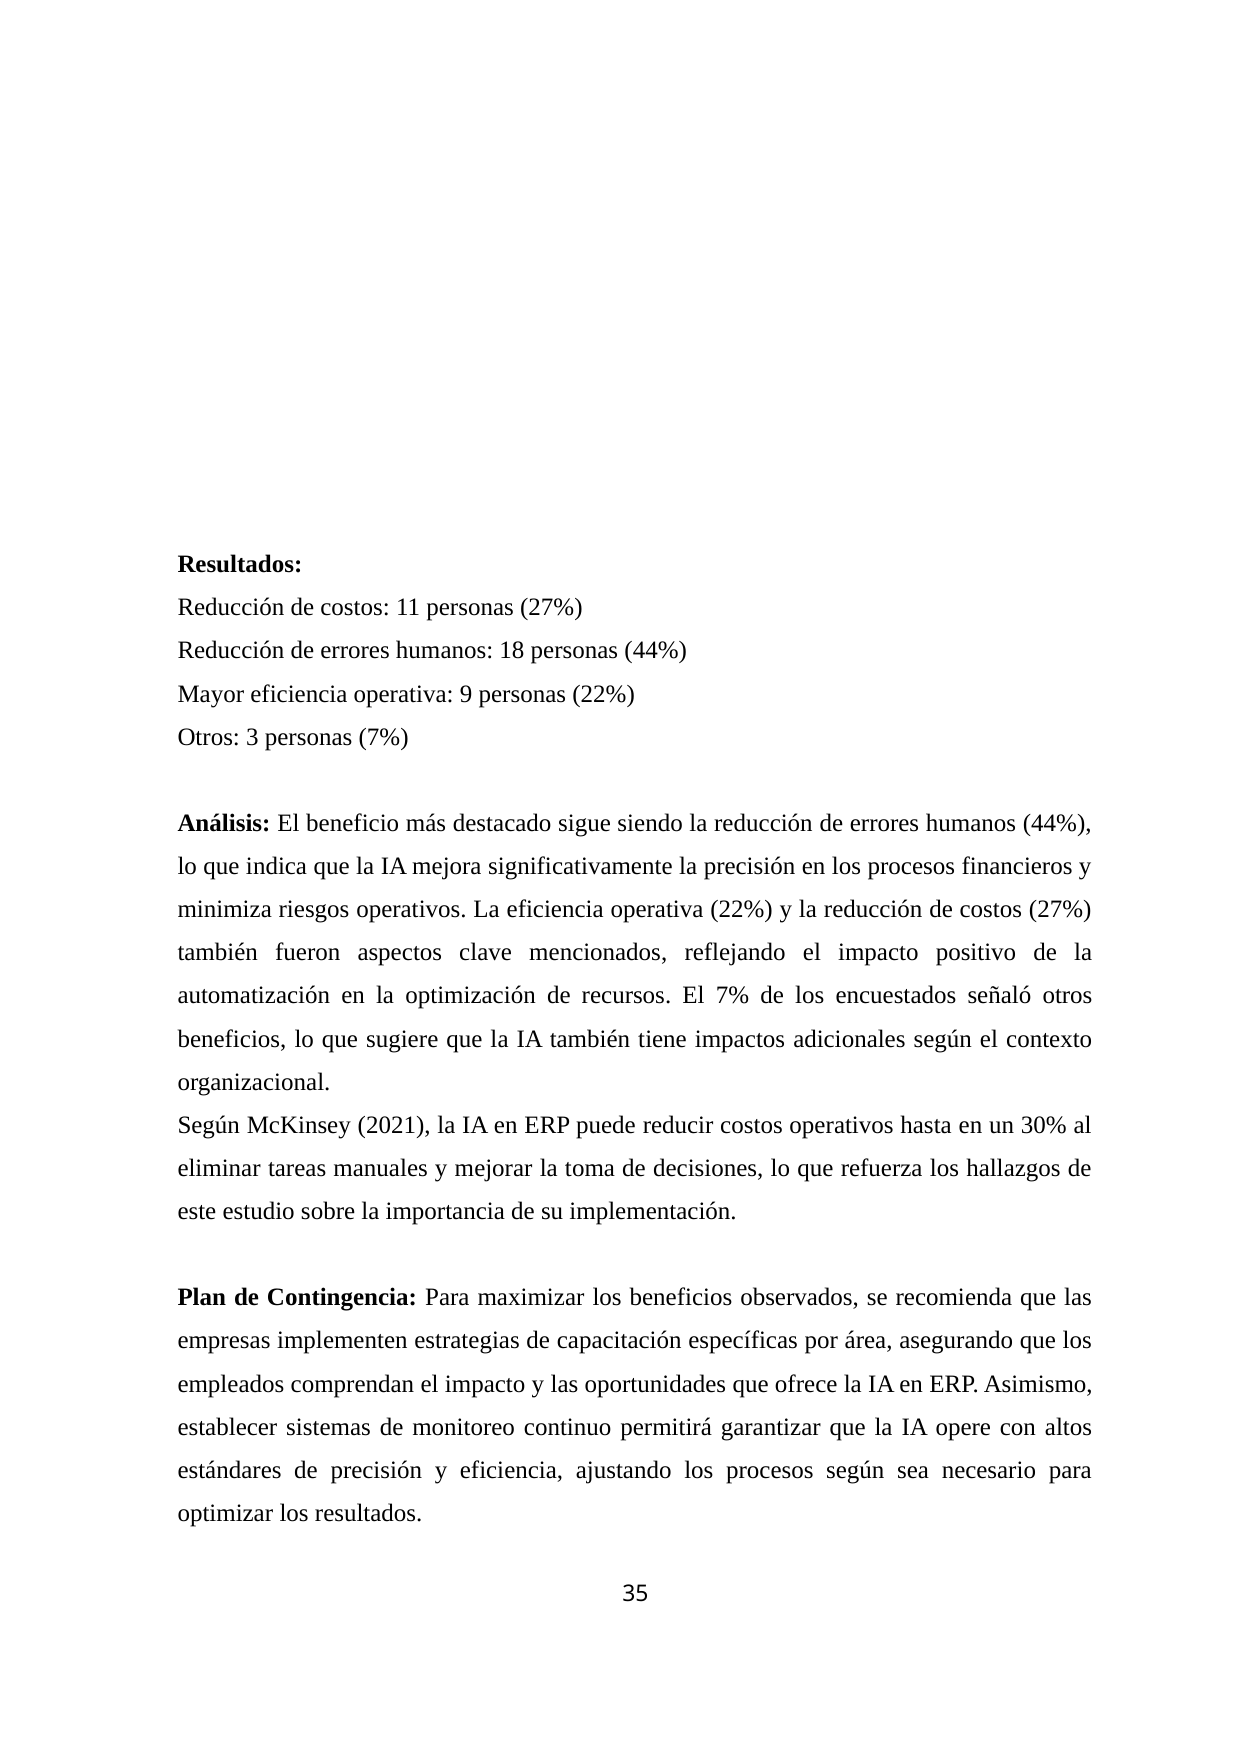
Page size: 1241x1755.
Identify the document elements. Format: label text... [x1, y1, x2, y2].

text Reducción de costos: 11 personas (27%) [177, 592, 1093, 621]
text Otros: 3 personas (7%) [177, 722, 1093, 751]
text Reducción de errores humanos: 18 personas (44%) [177, 636, 1093, 664]
text Plan de Contingencia: Para maximizar los beneficios observados, se recomienda que las empresas implementen estrategias de capacitación específicas por área, asegurando que los empleados comprendan el impacto y las oportunidades que ofrece la IA en ERP. Asimismo, establecer sistemas de monitoreo continuo permitirá garantizar que la IA opere con altos estándares de precisión y eficiencia, ajustando los procesos según sea necesario para optimizar los resultados. [177, 1282, 1093, 1527]
text Según McKinsey (2021), la IA en ERP puede reducir costos operativos hasta en un 30% al eliminar tareas manuales y mejorar la toma de decisiones, lo que refuerza los hallazgos de este estudio sobre la importancia de su implementación. [177, 1110, 1093, 1225]
text Mayor eficiencia operativa: 9 personas (22%) [177, 679, 1093, 707]
text Análisis: El beneficio más destacado sigue siendo la reducción de errores humanos (44%), lo que indica que la IA mejora significativamente la precisión en los procesos financieros y minimiza riesgos operativos. La eficiencia operativa (22%) y la reducción de costos (27%) también fueron aspectos clave mencionados, reflejando el impacto positivo de la automatización en la optimización de recursos. El 7% de los encuestados señaló otros beneficios, lo que sugiere que la IA también tiene impactos adicionales según el contexto organizacional. [177, 808, 1093, 1096]
text Resultados: [177, 549, 1093, 578]
